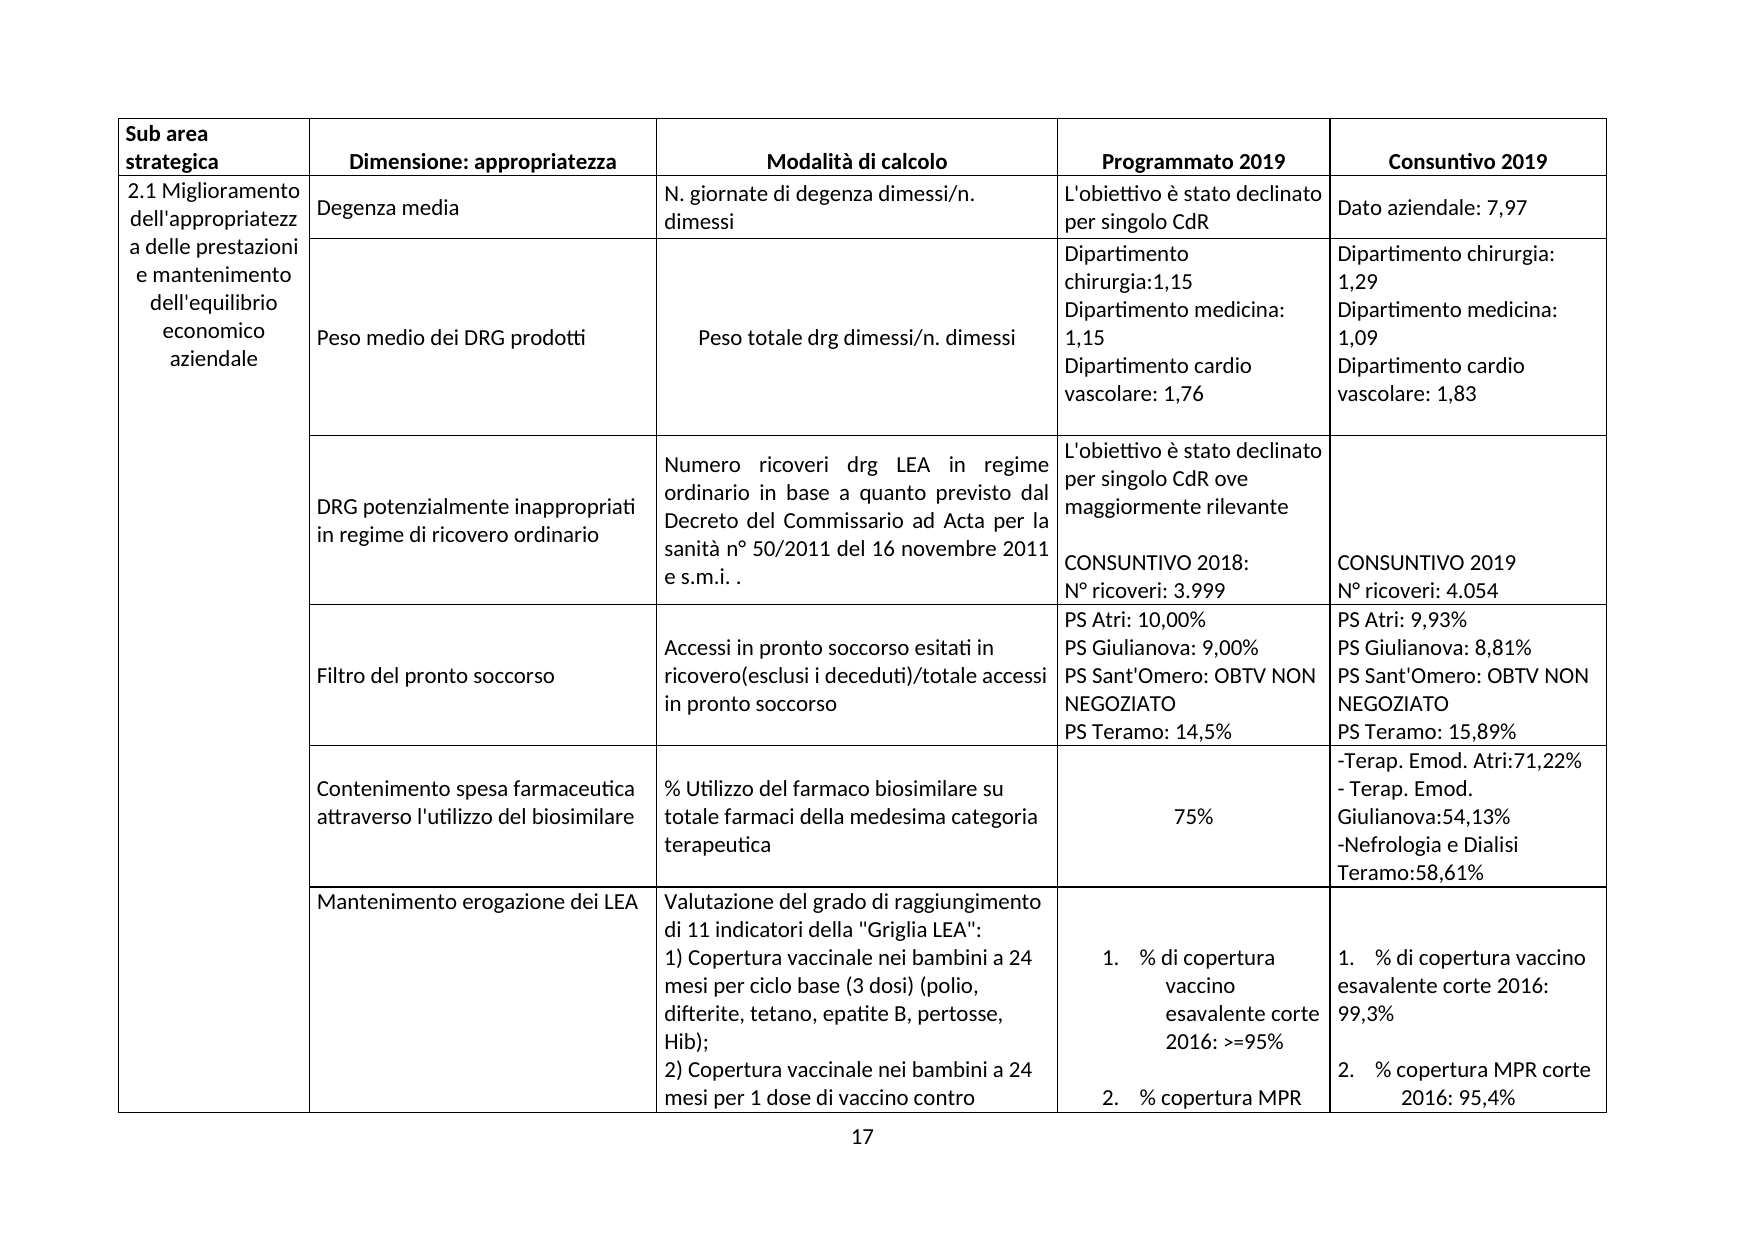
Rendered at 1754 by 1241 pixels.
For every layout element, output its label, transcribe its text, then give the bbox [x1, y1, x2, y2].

table_cell Accessi in pronto soccorso esitati in ricovero(esclusi i deceduti)/totale accessi in pronto soccorso [657, 605, 1057, 745]
table_cell Dimensione: appropriatezza [310, 119, 656, 175]
table_cell Dipartimento chirurgia:1,15 Dipartimento medicina: 1,15 Dipartimento cardio vascolare: 1,76 [1058, 239, 1329, 435]
table_cell CONSUNTIVO 2019 N° ricoveri: 4.054 [1331, 436, 1606, 604]
table_cell -Terap. Emod. Atri:71,22% - Terap. Emod. Giulianova:54,13% -Nefrologia e Dialisi Teramo:58,61% [1331, 746, 1606, 886]
table_cell 2.1 Miglioramento dell'appropriatezza delle prestazioni e mantenimento dell'equilibrio economico aziendale [119, 176, 309, 1112]
table_cell Programmato 2019 [1058, 119, 1329, 175]
table_cell Dipartimento chirurgia: 1,29 Dipartimento medicina: 1,09 Dipartimento cardio vascolare: 1,83 [1331, 239, 1606, 435]
table_cell Modalità di calcolo [657, 119, 1057, 175]
table_cell Valutazione del grado di raggiungimento di 11 indicatori della "Griglia LEA": 1) Copertura vaccinale nei bambini a 24 mesi per ciclo base (3 dosi) (polio, difterite, tetano, epatite B, pertosse, Hib); 2) Copertura vaccinale nei bambini a 24 mesi per 1 dose di vaccino contro [657, 888, 1057, 1112]
table_cell 75% [1058, 746, 1329, 886]
table_cell PS Atri: 10,00% PS Giulianova: 9,00% PS Sant'Omero: OBTV NON NEGOZIATO PS Teramo: 14,5% [1058, 605, 1329, 745]
table_cell Mantenimento erogazione dei LEA [310, 888, 656, 1112]
table_cell % di copertura vaccino esavalente corte 2016: 99,3% % copertura MPR corte 2016: 95,4% % copertura vaccinale per vaccinazione antinfluenzale nell'anziano (>=65 anni): dato disponibile a fine campagna antinfluenzale 2019/2020 Cervice uterina:45,02% mammella:60,2% colon retto: 34,25% 5) dato in fase di elaborazione 6) dato in fase di elaborazione 7) PO Teramo: 3371 PO Giulianova: 2634 8)PO Teramo: 14,2% PO S. Omero: 18,5% 9)PO Teramo: 0% PO S. Omero: 0,2% 10) PO Atri: 66,67% PO Teramo:85,22% PO S. Omero:90% PO Giulianova:77,11% 11) 18 [1331, 888, 1606, 1112]
table_cell Consuntivo 2019 [1331, 119, 1606, 175]
table_cell % di copertura vaccino esavalente corte 2016: >=95% % copertura MPR [1058, 888, 1329, 1112]
table_cell Numero ricoveri drg LEA in regime ordinario in base a quanto previsto dal Decreto del Commissario ad Acta per la sanità n° 50/2011 del 16 novembre 2011 e s.m.i. . [657, 436, 1057, 604]
table_cell Peso totale drg dimessi/n. dimessi [657, 239, 1057, 435]
table_cell Filtro del pronto soccorso [310, 605, 656, 745]
table_cell DRG potenzialmente inappropriati in regime di ricovero ordinario [310, 436, 656, 604]
table_cell L'obiettivo è stato declinato per singolo CdR [1058, 176, 1329, 238]
table_cell % Utilizzo del farmaco biosimilare su totale farmaci della medesima categoria terapeutica [657, 746, 1057, 886]
table_cell Sub area strategica [119, 119, 309, 175]
table_cell L'obiettivo è stato declinato per singolo CdR ove maggiormente rilevante CONSUNTIVO 2018: N° ricoveri: 3.999 [1058, 436, 1329, 604]
table_cell PS Atri: 9,93% PS Giulianova: 8,81% PS Sant'Omero: OBTV NON NEGOZIATO PS Teramo: 15,89% [1331, 605, 1606, 745]
table_cell N. giornate di degenza dimessi/n. dimessi [657, 176, 1057, 238]
table_cell Dato aziendale: 7,97 [1331, 176, 1606, 238]
table_cell Contenimento spesa farmaceutica attraverso l'utilizzo del biosimilare [310, 746, 656, 886]
table_cell Peso medio dei DRG prodotti [310, 239, 656, 435]
table_cell Degenza media [310, 176, 656, 238]
